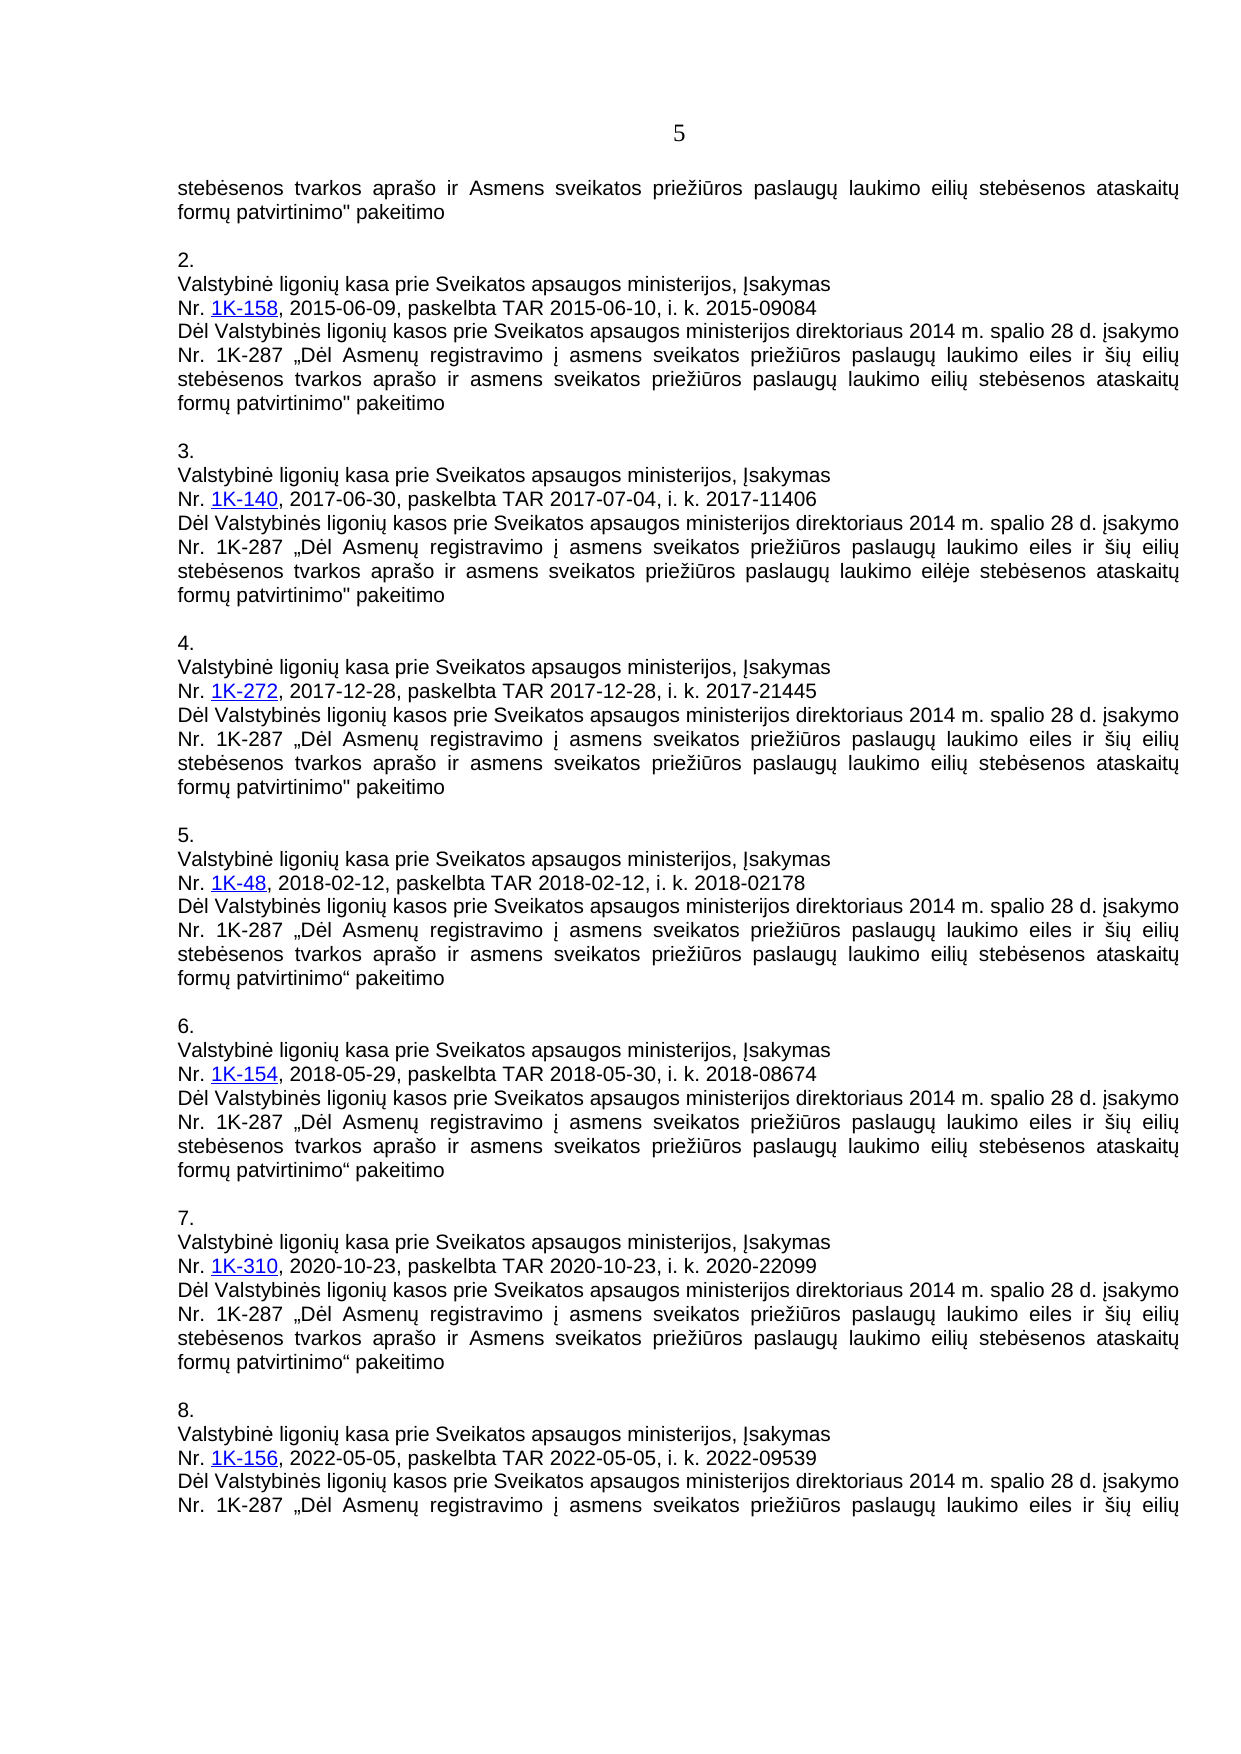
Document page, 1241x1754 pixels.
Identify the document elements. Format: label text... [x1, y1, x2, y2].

text Dėl Valstybinės ligonių kasos prie Sveikatos apsaugos ministerijos direktoriaus 2014 m. spalio 28 d. įsakymo Nr. 1K-287 „Dėl Asmenų registravimo į asmens sveikatos priežiūros paslaugų laukimo eiles ir šių eilių stebėsenos tvarkos aprašo ir asmens sveikatos priežiūros paslaugų laukimo eilių stebėsenos ataskaitų formų patvirtinimo“ pakeitimo [177, 1086, 1181, 1182]
text Nr. 1K-154, 2018-05-29, paskelbta TAR 2018-05-30, i. k. 2018-08674 [177, 1062, 1181, 1086]
text Dėl Valstybinės ligonių kasos prie Sveikatos apsaugos ministerijos direktoriaus 2014 m. spalio 28 d. įsakymo Nr. 1K-287 „Dėl Asmenų registravimo į asmens sveikatos priežiūros paslaugų laukimo eiles ir šių eilių stebėsenos tvarkos aprašo ir Asmens sveikatos priežiūros paslaugų laukimo eilių stebėsenos ataskaitų formų patvirtinimo“ pakeitimo [177, 1278, 1181, 1373]
text stebėsenos tvarkos aprašo ir Asmens sveikatos priežiūros paslaugų laukimo eilių stebėsenos ataskaitų formų patvirtinimo" pakeitimo [177, 176, 1181, 223]
text Valstybinė ligonių kasa prie Sveikatos apsaugos ministerijos, Įsakymas [177, 271, 1181, 295]
text Dėl Valstybinės ligonių kasos prie Sveikatos apsaugos ministerijos direktoriaus 2014 m. spalio 28 d. įsakymo Nr. 1K-287 „Dėl Asmenų registravimo į asmens sveikatos priežiūros paslaugų laukimo eiles ir šių eilių [177, 1469, 1181, 1517]
text Valstybinė ligonių kasa prie Sveikatos apsaugos ministerijos, Įsakymas [177, 1421, 1181, 1445]
text Dėl Valstybinės ligonių kasos prie Sveikatos apsaugos ministerijos direktoriaus 2014 m. spalio 28 d. įsakymo Nr. 1K-287 „Dėl Asmenų registravimo į asmens sveikatos priežiūros paslaugų laukimo eiles ir šių eilių stebėsenos tvarkos aprašo ir asmens sveikatos priežiūros paslaugų laukimo eilių stebėsenos ataskaitų formų patvirtinimo“ pakeitimo [177, 894, 1181, 990]
text 5. [177, 822, 1181, 846]
text Dėl Valstybinės ligonių kasos prie Sveikatos apsaugos ministerijos direktoriaus 2014 m. spalio 28 d. įsakymo Nr. 1K-287 „Dėl Asmenų registravimo į asmens sveikatos priežiūros paslaugų laukimo eiles ir šių eilių stebėsenos tvarkos aprašo ir asmens sveikatos priežiūros paslaugų laukimo eilėje stebėsenos ataskaitų formų patvirtinimo" pakeitimo [177, 511, 1181, 607]
text Dėl Valstybinės ligonių kasos prie Sveikatos apsaugos ministerijos direktoriaus 2014 m. spalio 28 d. įsakymo Nr. 1K-287 „Dėl Asmenų registravimo į asmens sveikatos priežiūros paslaugų laukimo eiles ir šių eilių stebėsenos tvarkos aprašo ir asmens sveikatos priežiūros paslaugų laukimo eilių stebėsenos ataskaitų formų patvirtinimo" pakeitimo [177, 319, 1181, 415]
text 6. [177, 1014, 1181, 1038]
text Nr. 1K-156, 2022-05-05, paskelbta TAR 2022-05-05, i. k. 2022-09539 [177, 1445, 1181, 1469]
text Valstybinė ligonių kasa prie Sveikatos apsaugos ministerijos, Įsakymas [177, 655, 1181, 679]
text 4. [177, 631, 1181, 655]
text 7. [177, 1206, 1181, 1230]
text 3. [177, 439, 1181, 463]
text 2. [177, 247, 1181, 271]
text Valstybinė ligonių kasa prie Sveikatos apsaugos ministerijos, Įsakymas [177, 1230, 1181, 1254]
text Nr. 1K-140, 2017-06-30, paskelbta TAR 2017-07-04, i. k. 2017-11406 [177, 487, 1181, 511]
text Nr. 1K-272, 2017-12-28, paskelbta TAR 2017-12-28, i. k. 2017-21445 [177, 679, 1181, 703]
text Nr. 1K-310, 2020-10-23, paskelbta TAR 2020-10-23, i. k. 2020-22099 [177, 1254, 1181, 1278]
text Valstybinė ligonių kasa prie Sveikatos apsaugos ministerijos, Įsakymas [177, 463, 1181, 487]
text Valstybinė ligonių kasa prie Sveikatos apsaugos ministerijos, Įsakymas [177, 846, 1181, 870]
text 8. [177, 1397, 1181, 1421]
text Valstybinė ligonių kasa prie Sveikatos apsaugos ministerijos, Įsakymas [177, 1038, 1181, 1062]
text Nr. 1K-48, 2018-02-12, paskelbta TAR 2018-02-12, i. k. 2018-02178 [177, 870, 1181, 894]
text Dėl Valstybinės ligonių kasos prie Sveikatos apsaugos ministerijos direktoriaus 2014 m. spalio 28 d. įsakymo Nr. 1K-287 „Dėl Asmenų registravimo į asmens sveikatos priežiūros paslaugų laukimo eiles ir šių eilių stebėsenos tvarkos aprašo ir asmens sveikatos priežiūros paslaugų laukimo eilių stebėsenos ataskaitų formų patvirtinimo" pakeitimo [177, 703, 1181, 798]
text Nr. 1K-158, 2015-06-09, paskelbta TAR 2015-06-10, i. k. 2015-09084 [177, 295, 1181, 319]
